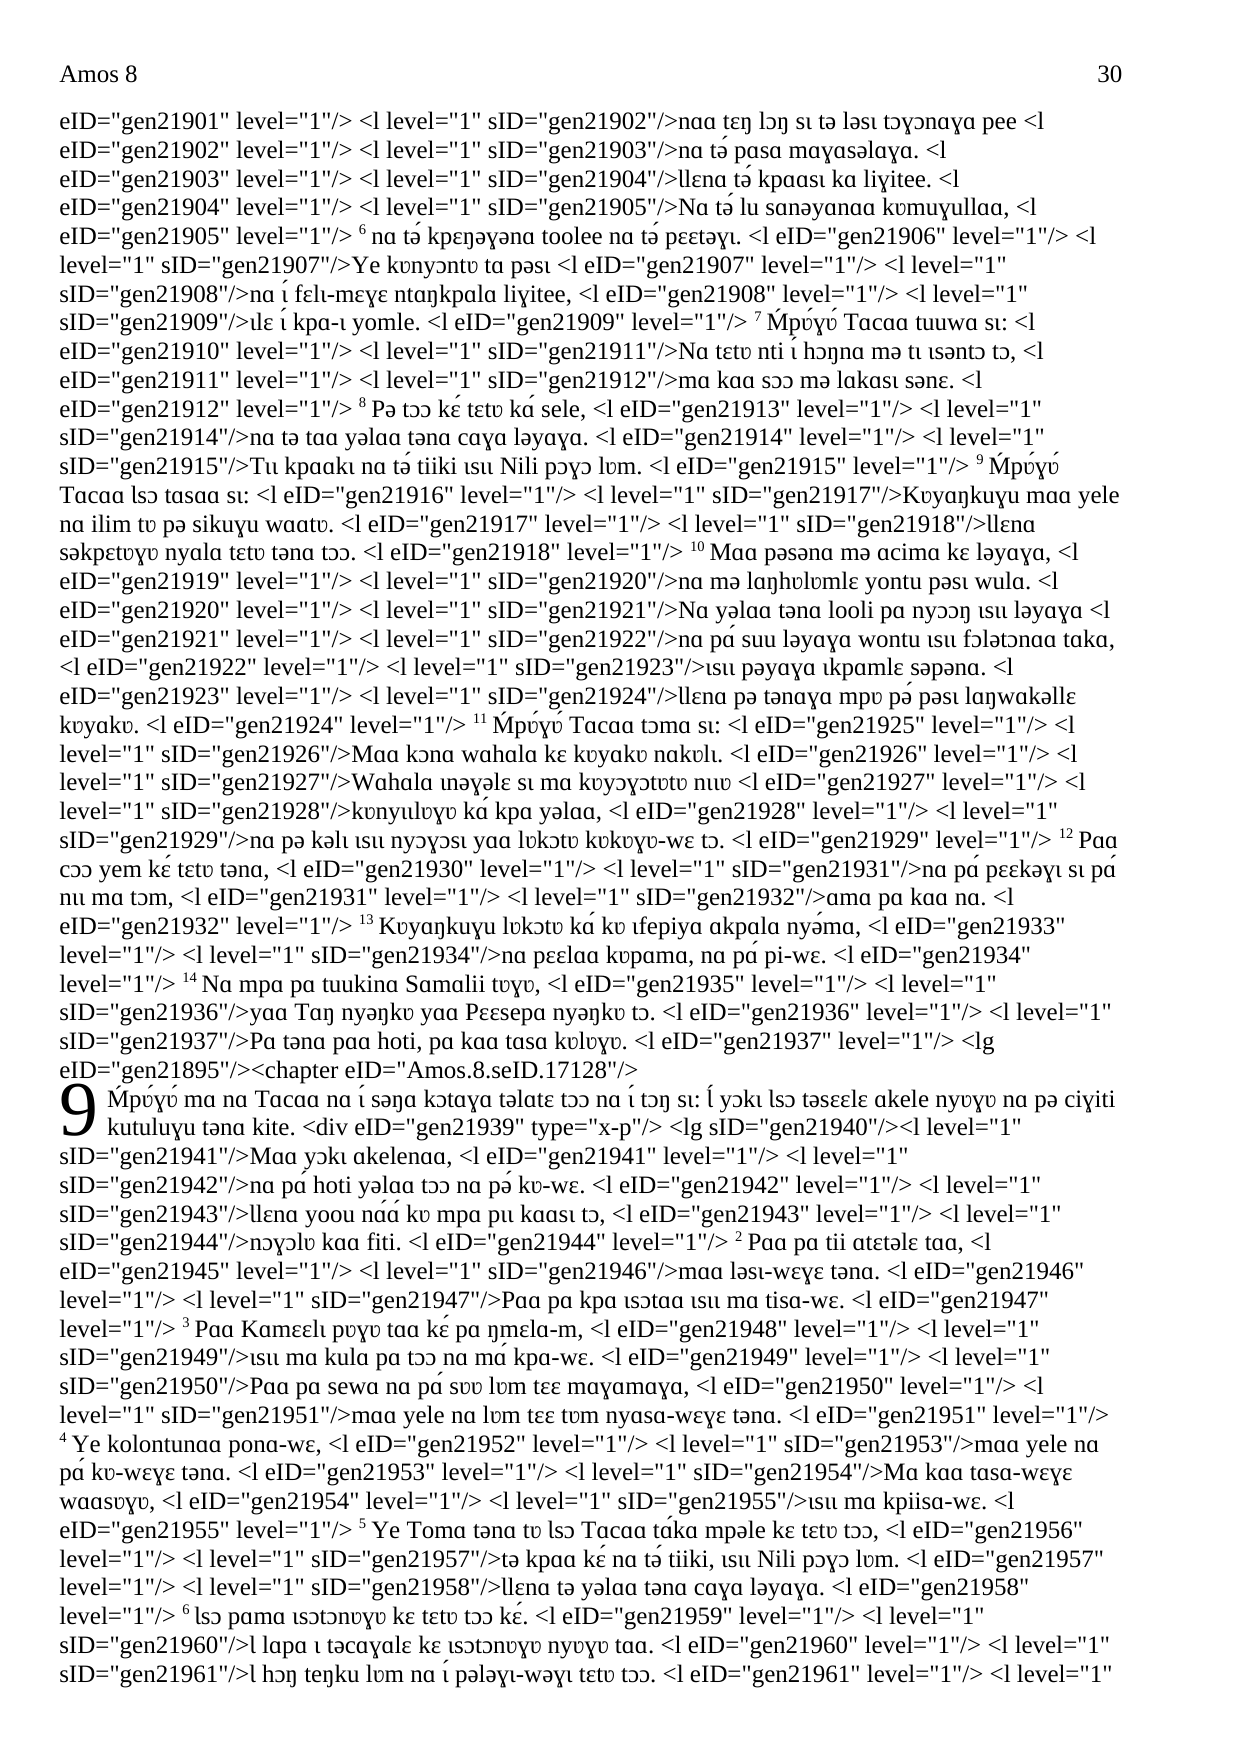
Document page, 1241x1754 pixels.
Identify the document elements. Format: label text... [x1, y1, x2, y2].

text eID="gen21901" level="1"/> <l level="1" sID="gen21902"/>nɑɑ tɛŋ lɔŋ sɩ tǝ lǝsɩ tɔɣɔnɑɣɑ pee <l eID="gen21902" level="1"/> <l level="1" sID="gen21903"/>nɑ tǝ́ pɑsɑ mɑɣɑsǝlɑɣɑ. <l eID="gen21903" level="1"/> <l level="1" sID="gen21904"/>Ɩlɛnɑ tǝ́ kpɑɑsɩ kɑ liɣitee. <l eID="gen21904" level="1"/> <l level="1" sID="gen21905"/>Nɑ tǝ́ lu sɑnǝyɑnɑɑ kʋmuɣullɑɑ, <l eID="gen21905" level="1"/> 6 nɑ tǝ́ kpɛŋǝɣǝnɑ toolee nɑ tǝ́ pɛɛtǝɣɩ. <l eID="gen21906" level="1"/> <l level="1" sID="gen21907"/>Ye kʋnyɔntʋ tɑ pǝsɩ <l eID="gen21907" level="1"/> <l level="1" sID="gen21908"/>nɑ ɩ́ fɛlɩ-mɛɣɛ ntɑŋkpɑlɑ liɣitee, <l eID="gen21908" level="1"/> <l level="1" sID="gen21909"/>ɩlɛ ɩ́ kpɑ-ɩ yomle. <l eID="gen21909" level="1"/> 7 Ḿpʋ́ɣʋ́ Tɑcɑɑ tuuwɑ sɩ: <l eID="gen21910" level="1"/> <l level="1" sID="gen21911"/>Nɑ tɛtʋ nti ɩ́ hɔŋnɑ mǝ tɩ ɩsǝntɔ tɔ, <l eID="gen21911" level="1"/> <l level="1" sID="gen21912"/>mɑ kɑɑ sɔɔ mǝ lɑkɑsɩ sǝnɛ. <l eID="gen21912" level="1"/> 8 Pǝ tɔɔ kɛ́ tɛtʋ kɑ́ sele, <l eID="gen21913" level="1"/> <l level="1" sID="gen21914"/>nɑ tǝ tɑɑ yǝlɑɑ tǝnɑ cɑɣɑ lǝyɑɣɑ. <l eID="gen21914" level="1"/> <l level="1" sID="gen21915"/>Tɩɩ kpɑɑkɩ nɑ tǝ́ tiiki ɩsɩɩ Nili pɔɣɔ lʋm. <l eID="gen21915" level="1"/> 9 Ḿpʋ́ɣʋ́ Tɑcɑɑ Ɩsɔ tɑsɑɑ sɩ: <l eID="gen21916" level="1"/> <l level="1" sID="gen21917"/>Kʋyɑŋkuɣu mɑɑ yele nɑ ilim tʋ pǝ sikuɣu wɑɑtʋ. <l eID="gen21917" level="1"/> <l level="1" sID="gen21918"/>Ɩlɛnɑ sǝkpɛtʋɣʋ nyɑlɑ tɛtʋ tǝnɑ tɔɔ. <l eID="gen21918" level="1"/> 10 Mɑɑ pǝsǝnɑ mǝ ɑcimɑ kɛ lǝyɑɣɑ, <l eID="gen21919" level="1"/> <l level="1" sID="gen21920"/>nɑ mǝ lɑŋhʋlʋmlɛ yontu pǝsɩ wulɑ. <l eID="gen21920" level="1"/> <l level="1" sID="gen21921"/>Nɑ yǝlɑɑ tǝnɑ looli pɑ nyɔɔŋ ɩsɩɩ lǝyɑɣɑ <l eID="gen21921" level="1"/> <l level="1" sID="gen21922"/>nɑ pɑ́ suu lǝyɑɣɑ wontu ɩsɩɩ fɔlǝtɔnɑɑ tɑkɑ, <l eID="gen21922" level="1"/> <l level="1" sID="gen21923"/>ɩsɩɩ pǝyɑɣɑ ɩkpɑmlɛ sǝpǝnɑ. <l eID="gen21923" level="1"/> <l level="1" sID="gen21924"/>Ɩlɛnɑ pǝ tǝnɑɣɑ mpʋ pǝ́ pǝsɩ lɑŋwɑkǝllɛ kʋyɑkʋ. <l eID="gen21924" level="1"/> 11 Ḿpʋ́ɣʋ́ Tɑcɑɑ tɔmɑ sɩ: <l eID="gen21925" level="1"/> <l level="1" sID="gen21926"/>Mɑɑ kɔnɑ wɑhɑlɑ kɛ kʋyɑkʋ nɑkʋlɩ. <l eID="gen21926" level="1"/> <l level="1" sID="gen21927"/>Wɑhɑlɑ ɩnǝɣǝlɛ sɩ mɑ kʋyɔɣɔtʋtʋ nɩɩʋ <l eID="gen21927" level="1"/> <l level="1" sID="gen21928"/>kʋnyɩɩlʋɣʋ kɑ́ kpɑ yǝlɑɑ, <l eID="gen21928" level="1"/> <l level="1" sID="gen21929"/>nɑ pǝ kǝlɩ ɩsɩɩ nyɔɣɔsɩ yɑɑ lʋkɔtʋ kʋkʋɣʋ-wɛ tɔ. <l eID="gen21929" level="1"/> 12 Pɑɑ cɔɔ yem kɛ́ tɛtʋ tǝnɑ, <l eID="gen21930" level="1"/> <l level="1" sID="gen21931"/>nɑ pɑ́ pɛɛkǝɣɩ sɩ pɑ́ nɩɩ mɑ tɔm, <l eID="gen21931" level="1"/> <l level="1" sID="gen21932"/>ɑmɑ pɑ kɑɑ nɑ. <l eID="gen21932" level="1"/> 13 Kʋyɑŋkuɣu lʋkɔtʋ kɑ́ kʋ ɩfepiyɑ ɑkpɑlɑ nyǝ́mɑ, <l eID="gen21933" level="1"/> <l level="1" sID="gen21934"/>nɑ pɛɛlɑɑ kʋpɑmɑ, nɑ pɑ́ pi-wɛ. <l eID="gen21934" level="1"/> 14 Nɑ mpɑ pɑ tuukinɑ Sɑmɑlii tʋɣʋ, <l eID="gen21935" level="1"/> <l level="1" sID="gen21936"/>yɑɑ Tɑŋ nyǝŋkʋ yɑɑ Pɛɛsepɑ nyǝŋkʋ tɔ. <l eID="gen21936" level="1"/> <l level="1" sID="gen21937"/>Pɑ tǝnɑ pɑɑ hoti, pɑ kɑɑ tɑsɑ kʋlʋɣʋ. <l eID="gen21937" level="1"/> <lg eID="gen21895"/><chapter eID="Amos.8.seID.17128"/> [59, 106, 1122, 1084]
text 9Ḿpʋ́ɣʋ́ mɑ nɑ Tɑcɑɑ nɑ ɩ́ sǝŋɑ kɔtɑɣɑ tǝlɑtɛ tɔɔ nɑ ɩ́ tɔŋ sɩ: Ɩ́ yɔkɩ Ɩsɔ tǝsɛɛlɛ ɑkele nyʋɣʋ nɑ pǝ ciɣiti kutuluɣu tǝnɑ kite. <div eID="gen21939" type="x-p"/> <lg sID="gen21940"/><l level="1" sID="gen21941"/>Mɑɑ yɔkɩ ɑkelenɑɑ, <l eID="gen21941" level="1"/> <l level="1" sID="gen21942"/>nɑ pɑ́ hoti yǝlɑɑ tɔɔ nɑ pǝ́ kʋ-wɛ. <l eID="gen21942" level="1"/> <l level="1" sID="gen21943"/>Ɩlɛnɑ yoou nɑ́ɑ́ kʋ mpɑ pɩɩ kɑɑsɩ tɔ, <l eID="gen21943" level="1"/> <l level="1" sID="gen21944"/>nɔɣɔlʋ kɑɑ fiti. <l eID="gen21944" level="1"/> 2 Pɑɑ pɑ tii ɑtɛtǝlɛ tɑɑ, <l eID="gen21945" level="1"/> <l level="1" sID="gen21946"/>mɑɑ lǝsɩ-wɛɣɛ tǝnɑ. <l eID="gen21946" level="1"/> <l level="1" sID="gen21947"/>Pɑɑ pɑ kpɑ ɩsɔtɑɑ ɩsɩɩ mɑ tisɑ-wɛ. <l eID="gen21947" level="1"/> 3 Pɑɑ Kɑmɛɛlɩ pʋɣʋ tɑɑ kɛ́ pɑ ŋmɛlɑ-m, <l eID="gen21948" level="1"/> <l level="1" sID="gen21949"/>ɩsɩɩ mɑ kulɑ pɑ tɔɔ nɑ mɑ́ kpɑ-wɛ. <l eID="gen21949" level="1"/> <l level="1" sID="gen21950"/>Pɑɑ pɑ sewɑ nɑ pɑ́ sʋʋ lʋm tɛɛ mɑɣɑmɑɣɑ, <l eID="gen21950" level="1"/> <l level="1" sID="gen21951"/>mɑɑ yele nɑ lʋm tɛɛ tʋm nyɑsɑ-wɛɣɛ tǝnɑ. <l eID="gen21951" level="1"/> 4 Ye kolontunɑɑ ponɑ-wɛ, <l eID="gen21952" level="1"/> <l level="1" sID="gen21953"/>mɑɑ yele nɑ pɑ́ kʋ-wɛɣɛ tǝnɑ. <l eID="gen21953" level="1"/> <l level="1" sID="gen21954"/>Mɑ kɑɑ tɑsɑ-wɛɣɛ wɑɑsʋɣʋ, <l eID="gen21954" level="1"/> <l level="1" sID="gen21955"/>ɩsɩɩ mɑ kpiisɑ-wɛ. <l eID="gen21955" level="1"/> 5 Ye Tomɑ tǝnɑ tʋ Ɩsɔ Tɑcɑɑ tɑ́kɑ mpǝle kɛ tɛtʋ tɔɔ, <l eID="gen21956" level="1"/> <l level="1" sID="gen21957"/>tǝ kpɑɑ kɛ́ nɑ tǝ́ tiiki, ɩsɩɩ Nili pɔɣɔ lʋm. <l eID="gen21957" level="1"/> <l level="1" sID="gen21958"/>Ɩlɛnɑ tǝ yǝlɑɑ tǝnɑ cɑɣɑ lǝyɑɣɑ. <l eID="gen21958" level="1"/> 6 Ɩsɔ pɑmɑ ɩsɔtɔnʋɣʋ kɛ tɛtʋ tɔɔ kɛ́. <l eID="gen21959" level="1"/> <l level="1" sID="gen21960"/>Ɩ lɑpɑ ɩ tǝcɑɣɑlɛ kɛ ɩsɔtɔnʋɣʋ nyʋɣʋ tɑɑ. <l eID="gen21960" level="1"/> <l level="1" sID="gen21961"/>Ɩ hɔŋ teŋku lʋm nɑ ɩ́ pǝlǝɣɩ-wǝɣɩ tɛtʋ tɔɔ. <l eID="gen21961" level="1"/> <l level="1" [59, 1084, 1122, 1687]
